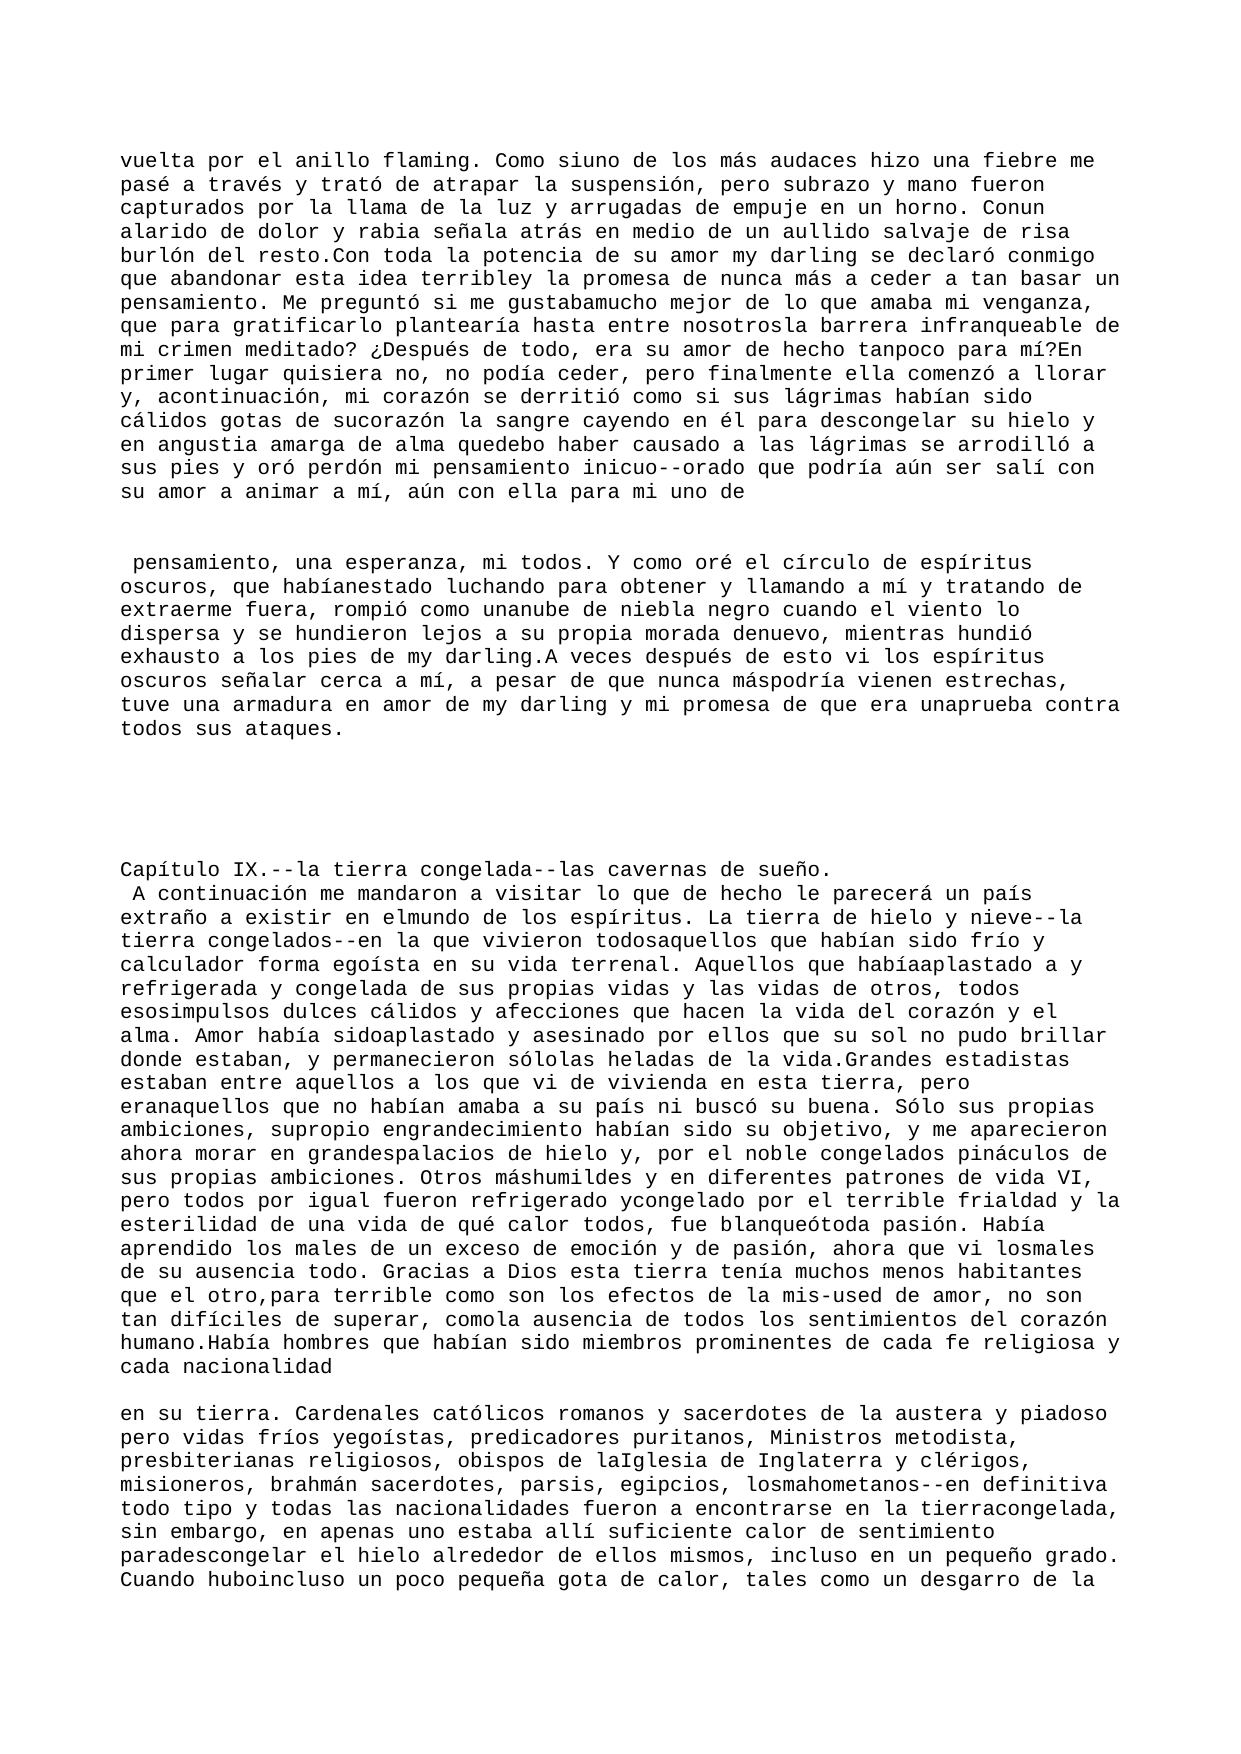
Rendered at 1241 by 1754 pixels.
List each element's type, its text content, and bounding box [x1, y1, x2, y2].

text en su tierra. Cardenales católicos romanos y sacerdotes de la austera y piadoso pero vidas fríos yegoístas, predicadores puritanos, Ministros metodista, presbiterianas religiosos, obispos de laIglesia de Inglaterra y clérigos, misioneros, brahmán sacerdotes, parsis, egipcios, losmahometanos--en definitiva todo tipo y todas las nacionalidades fueron a encontrarse en la tierracongelada, sin embargo, en apenas uno estaba allí suficiente calor de sentimiento paradescongelar el hielo alrededor de ellos mismos, incluso en un pequeño grado. Cuando huboincluso un poco pequeña gota de calor, tales como un desgarro de la [120, 1403, 1120, 1592]
text A continuación me mandaron a visitar lo que de hecho le parecerá un país extraño a existir en elmundo de los espíritus. La tierra de hielo y nieve--la tierra congelados--en la que vivieron todosaquellos que habían sido frío y calculador forma egoísta en su vida terrenal. Aquellos que habíaaplastado a y refrigerada y congelada de sus propias vidas y las vidas de otros, todos esosimpulsos dulces cálidos y afecciones que hacen la vida del corazón y el alma. Amor había sidoaplastado y asesinado por ellos que su sol no pudo brillar donde estaban, y permanecieron sólolas heladas de la vida.Grandes estadistas estaban entre aquellos a los que vi de vivienda en esta tierra, pero eranaquellos que no habían amaba a su país ni buscó su buena. Sólo sus propias ambiciones, supropio engrandecimiento habían sido su objetivo, y me aparecieron ahora morar en grandespalacios de hielo y, por el noble congelados pináculos de sus propias ambiciones. Otros máshumildes y en diferentes patrones de vida VI, pero todos por igual fueron refrigerado ycongelado por el terrible frialdad y la esterilidad de una vida de qué calor todos, fue blanqueótoda pasión. Había aprendido los males de un exceso de emoción y de pasión, ahora que vi losmales de su ausencia todo. Gracias a Dios esta tierra tenía muchos menos habitantes que el otro,para terrible como son los efectos de la mis-used de amor, no son tan difíciles de superar, comola ausencia de todos los sentimientos del corazón humano.Había hombres que habían sido miembros prominentes de cada fe religiosa y cada nacionalidad [120, 883, 1120, 1379]
text vuelta por el anillo flaming. Como siuno de los más audaces hizo una fiebre me pasé a través y trató de atrapar la suspensión, pero subrazo y mano fueron capturados por la llama de la luz y arrugadas de empuje en un horno. Conun alarido de dolor y rabia señala atrás en medio de un aullido salvaje de risa burlón del resto.Con toda la potencia de su amor my darling se declaró conmigo que abandonar esta idea terribley la promesa de nunca más a ceder a tan basar un pensamiento. Me preguntó si me gustabamucho mejor de lo que amaba mi venganza, que para gratificarlo plantearía hasta entre nosotrosla barrera infranqueable de mi crimen meditado? ¿Después de todo, era su amor de hecho tanpoco para mí?En primer lugar quisiera no, no podía ceder, pero finalmente ella comenzó a llorar y, acontinuación, mi corazón se derritió como si sus lágrimas habían sido cálidos gotas de sucorazón la sangre cayendo en él para descongelar su hielo y en angustia amarga de alma quedebo haber causado a las lágrimas se arrodilló a sus pies y oró perdón mi pensamiento inicuo--orado que podría aún ser salí con su amor a animar a mí, aún con ella para mi uno de [120, 150, 1120, 505]
text Capítulo IX.--la tierra congelada--las cavernas de sueño. [120, 859, 1120, 883]
text pensamiento, una esperanza, mi todos. Y como oré el círculo de espíritus oscuros, que habíanestado luchando para obtener y llamando a mí y tratando de extraerme fuera, rompió como unanube de niebla negro cuando el viento lo dispersa y se hundieron lejos a su propia morada denuevo, mientras hundió exhausto a los pies de my darling.A veces después de esto vi los espíritus oscuros señalar cerca a mí, a pesar de que nunca máspodría vienen estrechas, tuve una armadura en amor de my darling y mi promesa de que era unaprueba contra todos sus ataques. [120, 552, 1120, 741]
